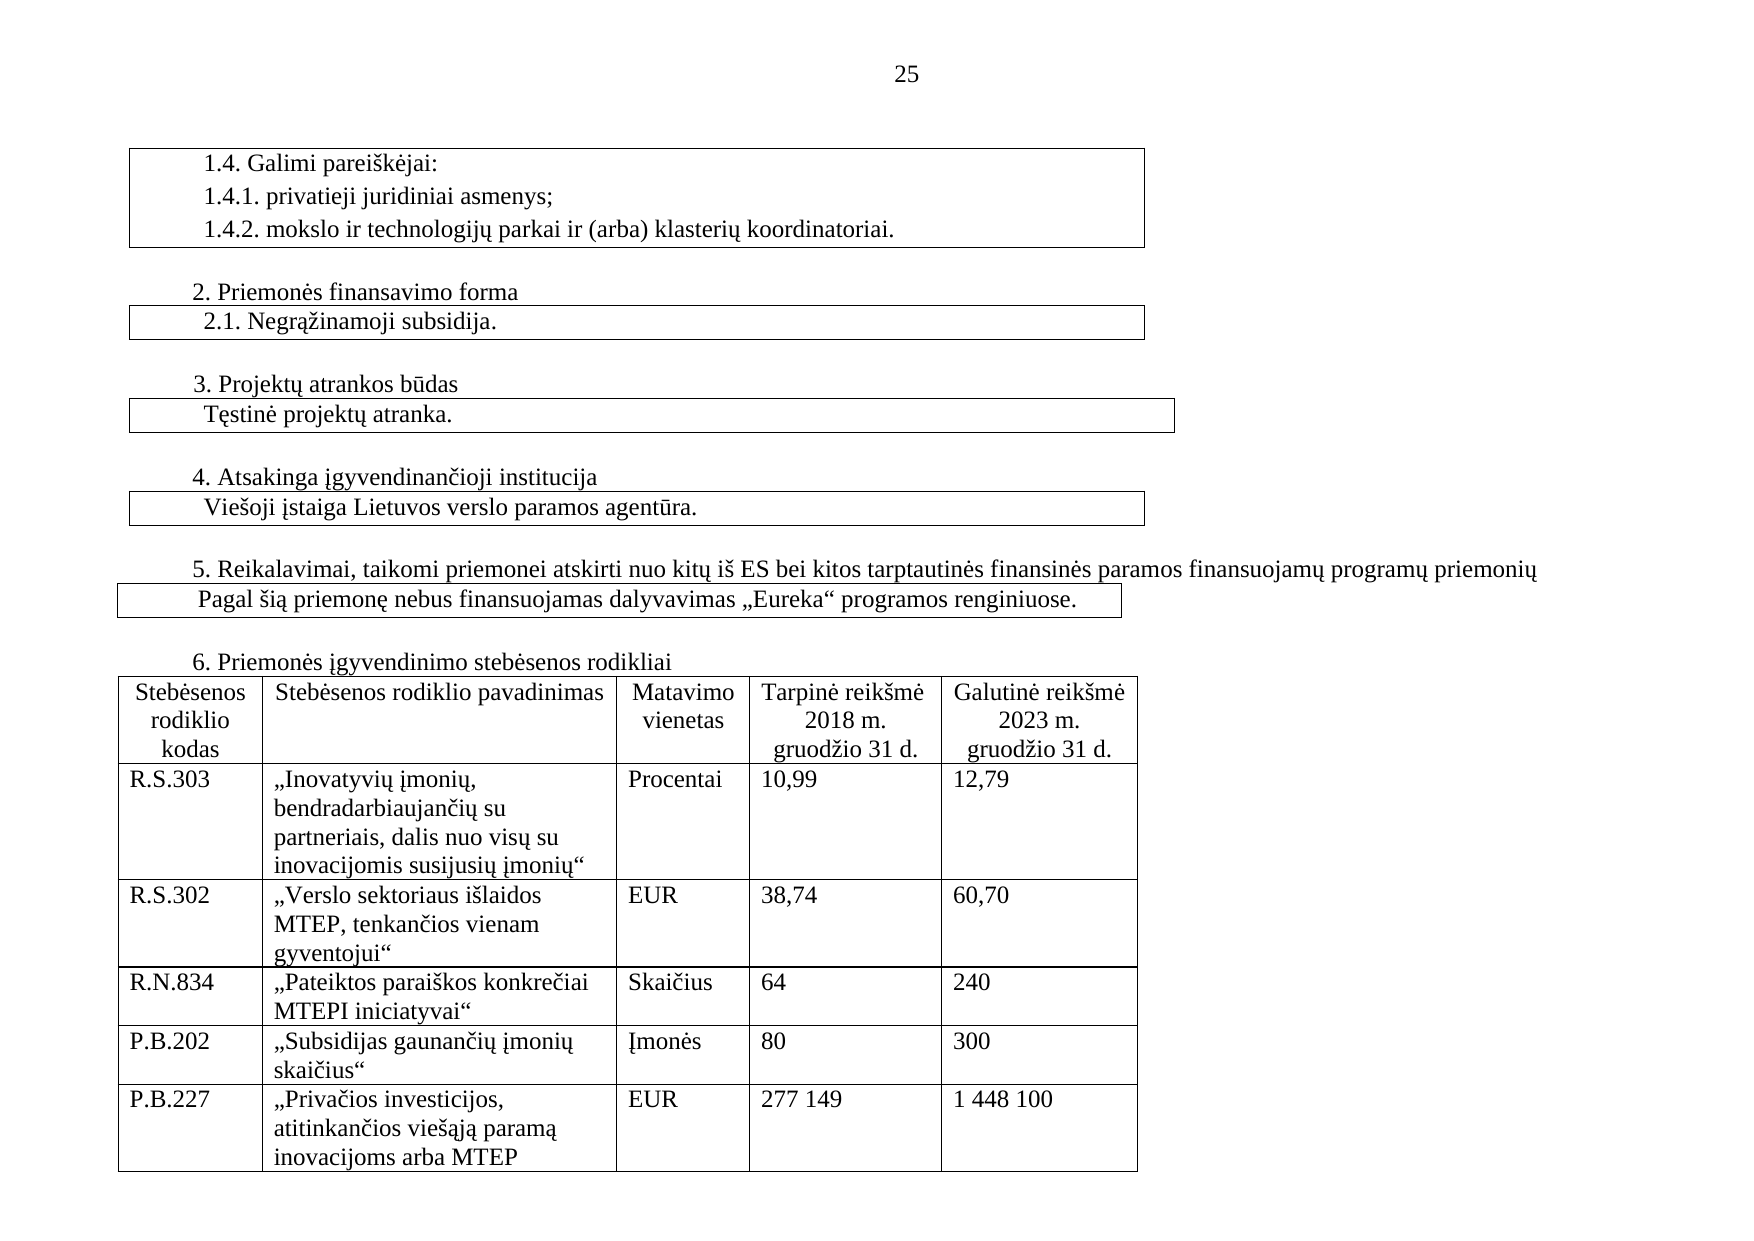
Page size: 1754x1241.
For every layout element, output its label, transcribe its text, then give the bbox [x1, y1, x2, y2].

table_cell 60,70 [942, 880, 1137, 966]
table_header Matavimo vienetas [617, 677, 749, 763]
table_header Tarpinė reikšmė 2018 m. gruodžio 31 d. [750, 677, 941, 763]
table_cell 240 [942, 968, 1137, 1025]
table_cell Skaičius [617, 968, 749, 1025]
table_header Galutinė reikšmė 2023 m. gruodžio 31 d. [942, 677, 1137, 763]
table_cell 64 [750, 968, 941, 1025]
text 6. Priemonės įgyvendinimo stebėsenos rodikliai [118, 647, 1695, 676]
table_cell 12,79 [942, 764, 1137, 879]
table_cell 1 448 100 [942, 1085, 1137, 1171]
text 3. Projektų atrankos būdas [193, 369, 1695, 398]
table_cell EUR [617, 1085, 749, 1171]
table_cell „Pateiktos paraiškos konkrečiai MTEPI iniciatyvai“ [263, 968, 616, 1025]
table_cell 80 [750, 1026, 941, 1083]
text 4. Atsakinga įgyvendinančioji institucija [118, 462, 1695, 491]
table_cell 10,99 [750, 764, 941, 879]
table_cell 38,74 [750, 880, 941, 966]
table_cell 277 149 [750, 1085, 941, 1171]
table_header Viešoji įstaiga Lietuvos verslo paramos agentūra. [130, 492, 1144, 524]
table_cell „Privačios investicijos, atitinkančios viešąją paramą inovacijoms arba MTEP [263, 1085, 616, 1171]
table_cell P.B.202 [119, 1026, 262, 1083]
table_cell EUR [617, 880, 749, 966]
table_cell „Verslo sektoriaus išlaidos MTEP, tenkančios vienam gyventojui“ [263, 880, 616, 966]
text 5. Reikalavimai, taikomi priemonei atskirti nuo kitų iš ES bei kitos tarptautinės finansinės paramos finansuojamų programų priemonių [118, 554, 1695, 583]
table_cell Procentai [617, 764, 749, 879]
table_cell R.S.303 [119, 764, 262, 879]
table_header Tęstinė projektų atranka. [130, 399, 1174, 432]
table_header 2.1. Negrąžinamoji subsidija. [130, 306, 1144, 339]
table_cell „Inovatyvių įmonių, bendradarbiaujančių su partneriais, dalis nuo visų su inovacijomis susijusių įmonių“ [263, 764, 616, 879]
table_cell „Subsidijas gaunančių įmonių skaičius“ [263, 1026, 616, 1083]
table_cell Įmonės [617, 1026, 749, 1083]
table_header Stebėsenos rodiklio pavadinimas [263, 677, 616, 763]
table_cell 300 [942, 1026, 1137, 1083]
table_header Stebėsenos rodiklio kodas [119, 677, 262, 763]
table_cell R.S.302 [119, 880, 262, 966]
table_cell 1.4. Galimi pareiškėjai: 1.4.1. privatieji juridiniai asmenys; 1.4.2. mokslo ir technologijų parkai ir (arba) klasterių koordinatoriai. [130, 149, 1144, 247]
text 2. Priemonės finansavimo forma [192, 277, 1695, 305]
table_cell P.B.227 [119, 1085, 262, 1171]
table_header Pagal šią priemonę nebus finansuojamas dalyvavimas „Eureka“ programos renginiuose. [118, 584, 1121, 617]
table_cell R.N.834 [119, 968, 262, 1025]
